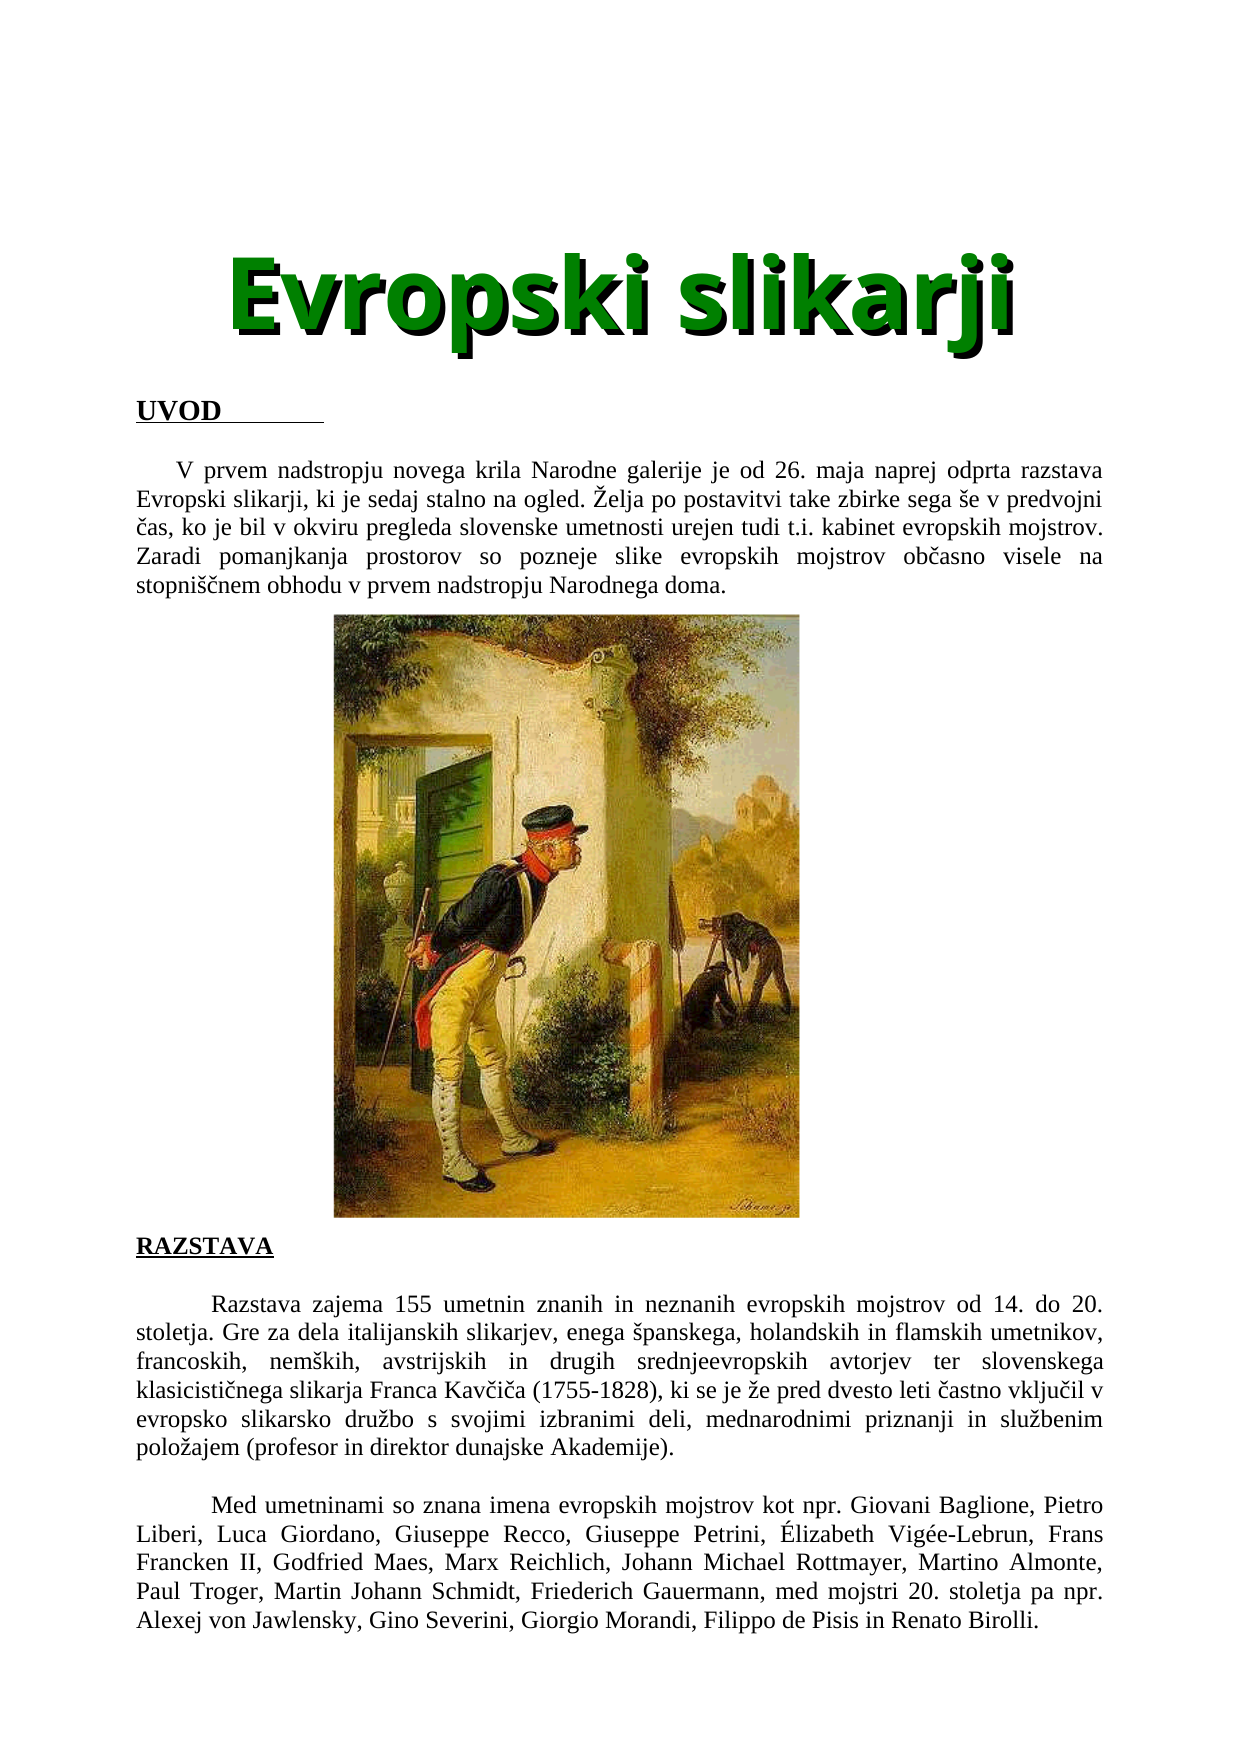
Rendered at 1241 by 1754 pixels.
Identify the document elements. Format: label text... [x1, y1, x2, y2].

text Razstava zajema 155 umetnin znanih in neznanih evropskih mojstrov od 14. do 20. stoletja. Gre za dela italijanskih slikarjev, enega španskega, holandskih in flamskih umetnikov, francoskih, nemških, avstrijskih in drugih srednjeevropskih avtorjev ter slovenskega klasicističnega slikarja Franca Kavčiča (1755-1828), ki se je že pred dvesto leti častno vključil v evropsko slikarsko družbo s svojimi izbranimi deli, mednarodnimi priznanji in službenim položajem (profesor in direktor dunajske Akademije). [136, 1289, 1104, 1461]
text Med umetninami so znana imena evropskih mojstrov kot npr. Giovani Baglione, Pietro Liberi, Luca Giordano, Giuseppe Recco, Giuseppe Petrini, Élizabeth Vigée-Lebrun, Frans Francken II, Godfried Maes, Marx Reichlich, Johann Michael Rottmayer, Martino Almonte, Paul Troger, Martin Johann Schmidt, Friederich Gauermann, med mojstri 20. stoletja pa npr. Alexej von Jawlensky, Gino Severini, Giorgio Morandi, Filippo de Pisis in Renato Birolli. [136, 1490, 1104, 1634]
text V prvem nadstropju novega krila Narodne galerije je od 26. maja naprej odprta razstava Evropski slikarji, ki je sedaj stalno na ogled. Želja po postavitvi take zbirke sega še v predvojni čas, ko je bil v okviru pregleda slovenske umetnosti urejen tudi t.i. kabinet evropskih mojstrov. Zaradi pomanjkanja prostorov so pozneje slike evropskih mojstrov občasno visele na stopniščnem obhodu v prvem nadstropju Narodnega doma. [136, 455, 1104, 599]
text Evropski slikarji [136, 223, 1104, 359]
text UVOD [136, 393, 1104, 426]
text RAZSTAVA [136, 1231, 1104, 1260]
